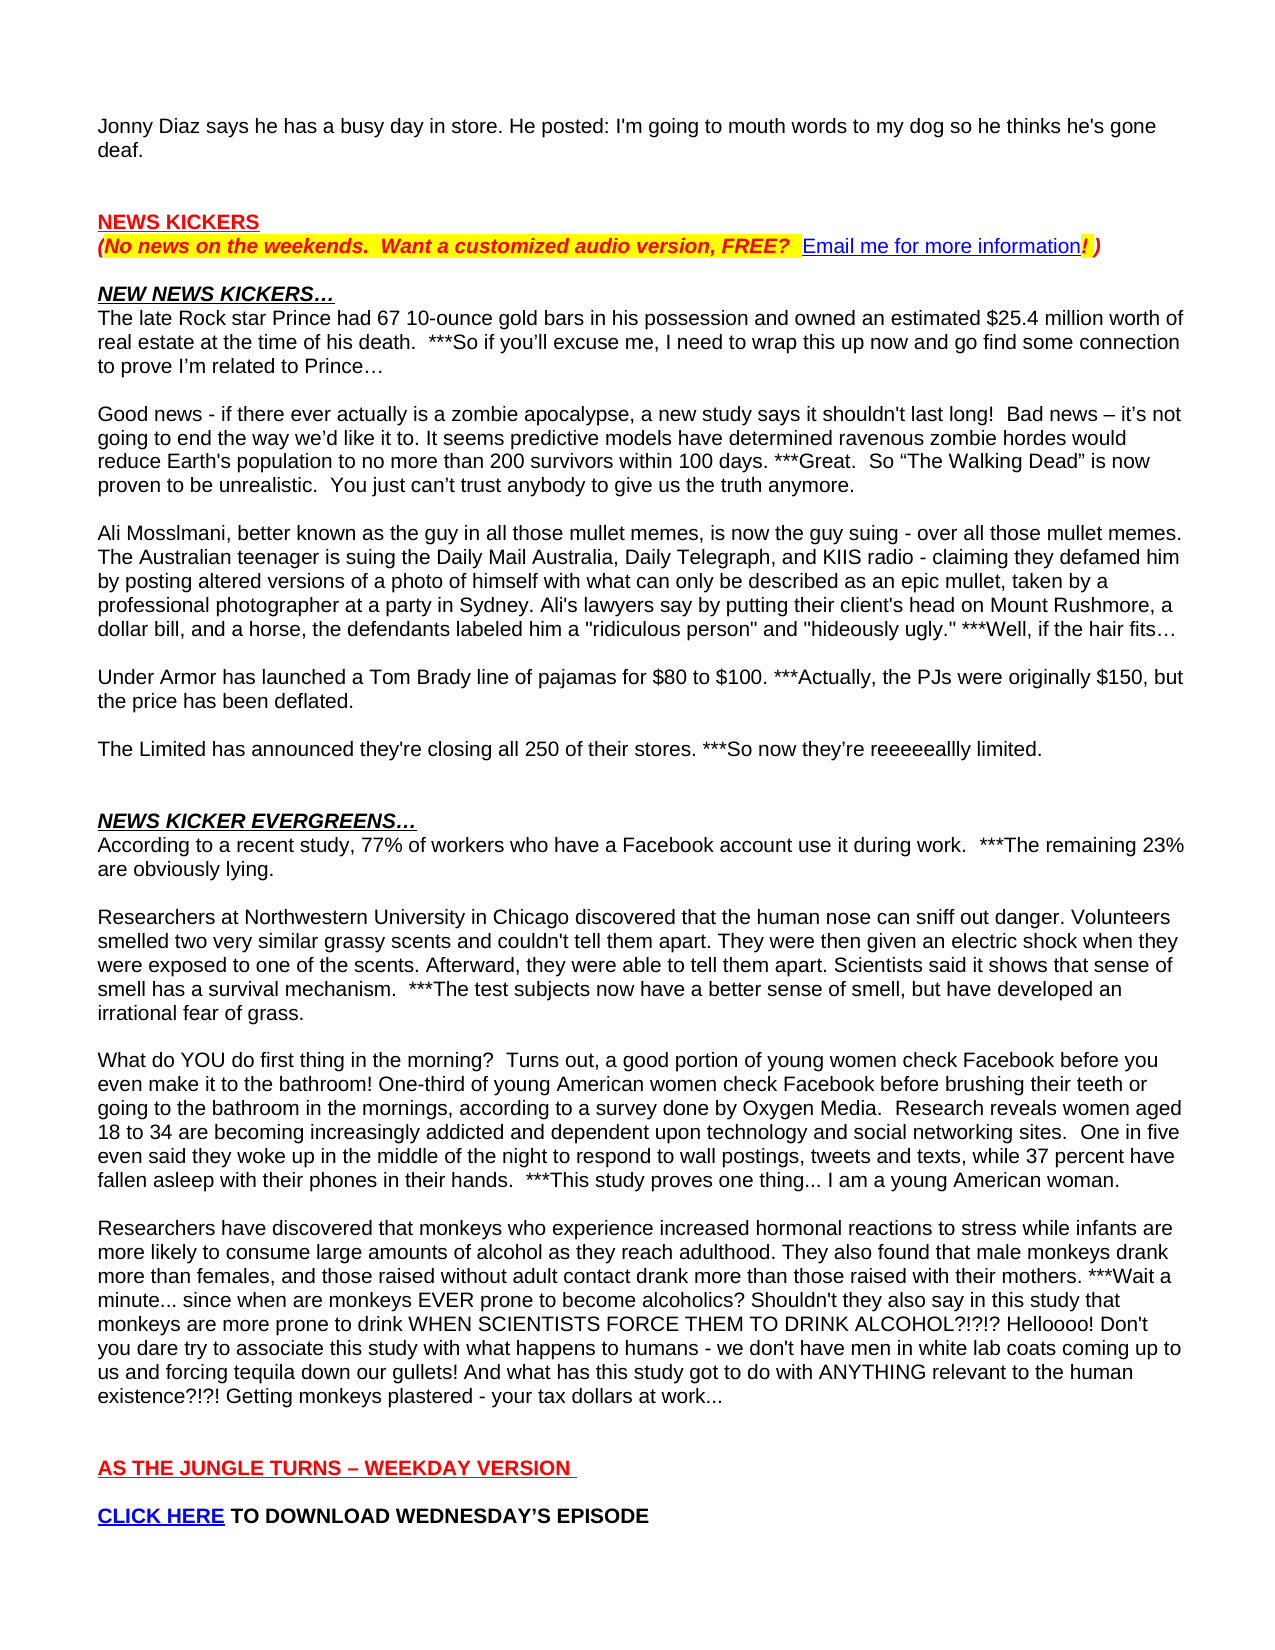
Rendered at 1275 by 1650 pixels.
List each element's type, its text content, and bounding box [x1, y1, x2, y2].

text NEWS KICKER EVERGREENS… [97, 809, 1185, 833]
text Good news - if there ever actually is a zombie apocalypse, a new study says it shouldn't last long! Bad news – it’s not going to end the way we’d like it to. It seems predictive models have determined ravenous zombie hordes would reduce Earth's population to no more than 200 survivors within 100 days. ***Great. So “The Walking Dead” is now proven to be unrealistic. You just can’t trust anybody to give us the truth anymore. [97, 401, 1185, 497]
text (No news on the weekends. Want a customized audio version, FREE? Email me for more information! ) [97, 234, 1185, 258]
text NEWS KICKERS [97, 210, 1185, 234]
text According to a recent study, 77% of workers who have a Facebook account use it during work. ***The remaining 23% are obviously lying. [97, 833, 1185, 881]
text Under Armor has launched a Tom Brady line of pajamas for $80 to $100. ***Actually, the PJs were originally $150, but the price has been deflated. [97, 665, 1185, 713]
text CLICK HERE TO DOWNLOAD WEDNESDAY’S EPISODE [97, 1503, 1185, 1527]
text The Limited has announced they're closing all 250 of their stores. ***So now they’re reeeeeallly limited. [97, 737, 1185, 761]
text NEW NEWS KICKERS… [97, 282, 1185, 306]
text What do YOU do first thing in the morning? Turns out, a good portion of young women check Facebook before you even make it to the bathroom! One-third of young American women check Facebook before brushing their teeth or going to the bathroom in the mornings, according to a survey done by Oxygen Media. Research reveals women aged 18 to 34 are becoming increasingly addicted and dependent upon technology and social networking sites. One in five even said they woke up in the middle of the night to respond to wall postings, tweets and texts, while 37 percent have fallen asleep with their phones in their hands. ***This study proves one thing... I am a young American woman. [97, 1048, 1185, 1192]
text Researchers have discovered that monkeys who experience increased hormonal reactions to stress while infants are more likely to consume large amounts of alcohol as they reach adulthood. They also found that male monkeys drank more than females, and those raised without adult contact drank more than those raised with their mothers. ***Wait a minute... since when are monkeys EVER prone to become alcoholics? Shouldn't they also say in this study that monkeys are more prone to drink WHEN SCIENTISTS FORCE THEM TO DRINK ALCOHOL?!?!? Helloooo! Don't you dare try to associate this study with what happens to humans - we don't have men in white lab coats coming up to us and forcing tequila down our gullets! And what has this study got to do with ANYTHING relevant to the human existence?!?! Getting monkeys plastered - your tax dollars at work... [97, 1216, 1185, 1408]
text Researchers at Northwestern University in Chicago discovered that the human nose can sniff out danger. Volunteers smelled two very similar grassy scents and couldn't tell them apart. They were then given an electric shock when they were exposed to one of the scents. Afterward, they were able to tell them apart. Scientists said it shows that sense of smell has a survival mechanism. ***The test subjects now have a better sense of smell, but have developed an irrational fear of grass. [97, 904, 1185, 1024]
text AS THE JUNGLE TURNS – WEEKDAY VERSION [97, 1456, 1185, 1479]
text The late Rock star Prince had 67 10-ounce gold bars in his possession and owned an estimated $25.4 million worth of real estate at the time of his death. ***So if you’ll excuse me, I need to wrap this up now and go find some connection to prove I’m related to Prince… [97, 306, 1185, 377]
text Jonny Diaz says he has a busy day in store. He posted: I'm going to mouth words to my dog so he thinks he's gone deaf. [97, 114, 1185, 162]
text Ali Mosslmani, better known as the guy in all those mullet memes, is now the guy suing - over all those mullet memes. The Australian teenager is suing the Daily Mail Australia, Daily Telegraph, and KIIS radio - claiming they defamed him by posting altered versions of a photo of himself with what can only be described as an epic mullet, taken by a professional photographer at a party in Sydney. Ali's lawyers say by putting their client's head on Mount Rushmore, a dollar bill, and a horse, the defendants labeled him a "ridiculous person" and "hideously ugly." ***Well, if the hair fits… [97, 521, 1185, 641]
